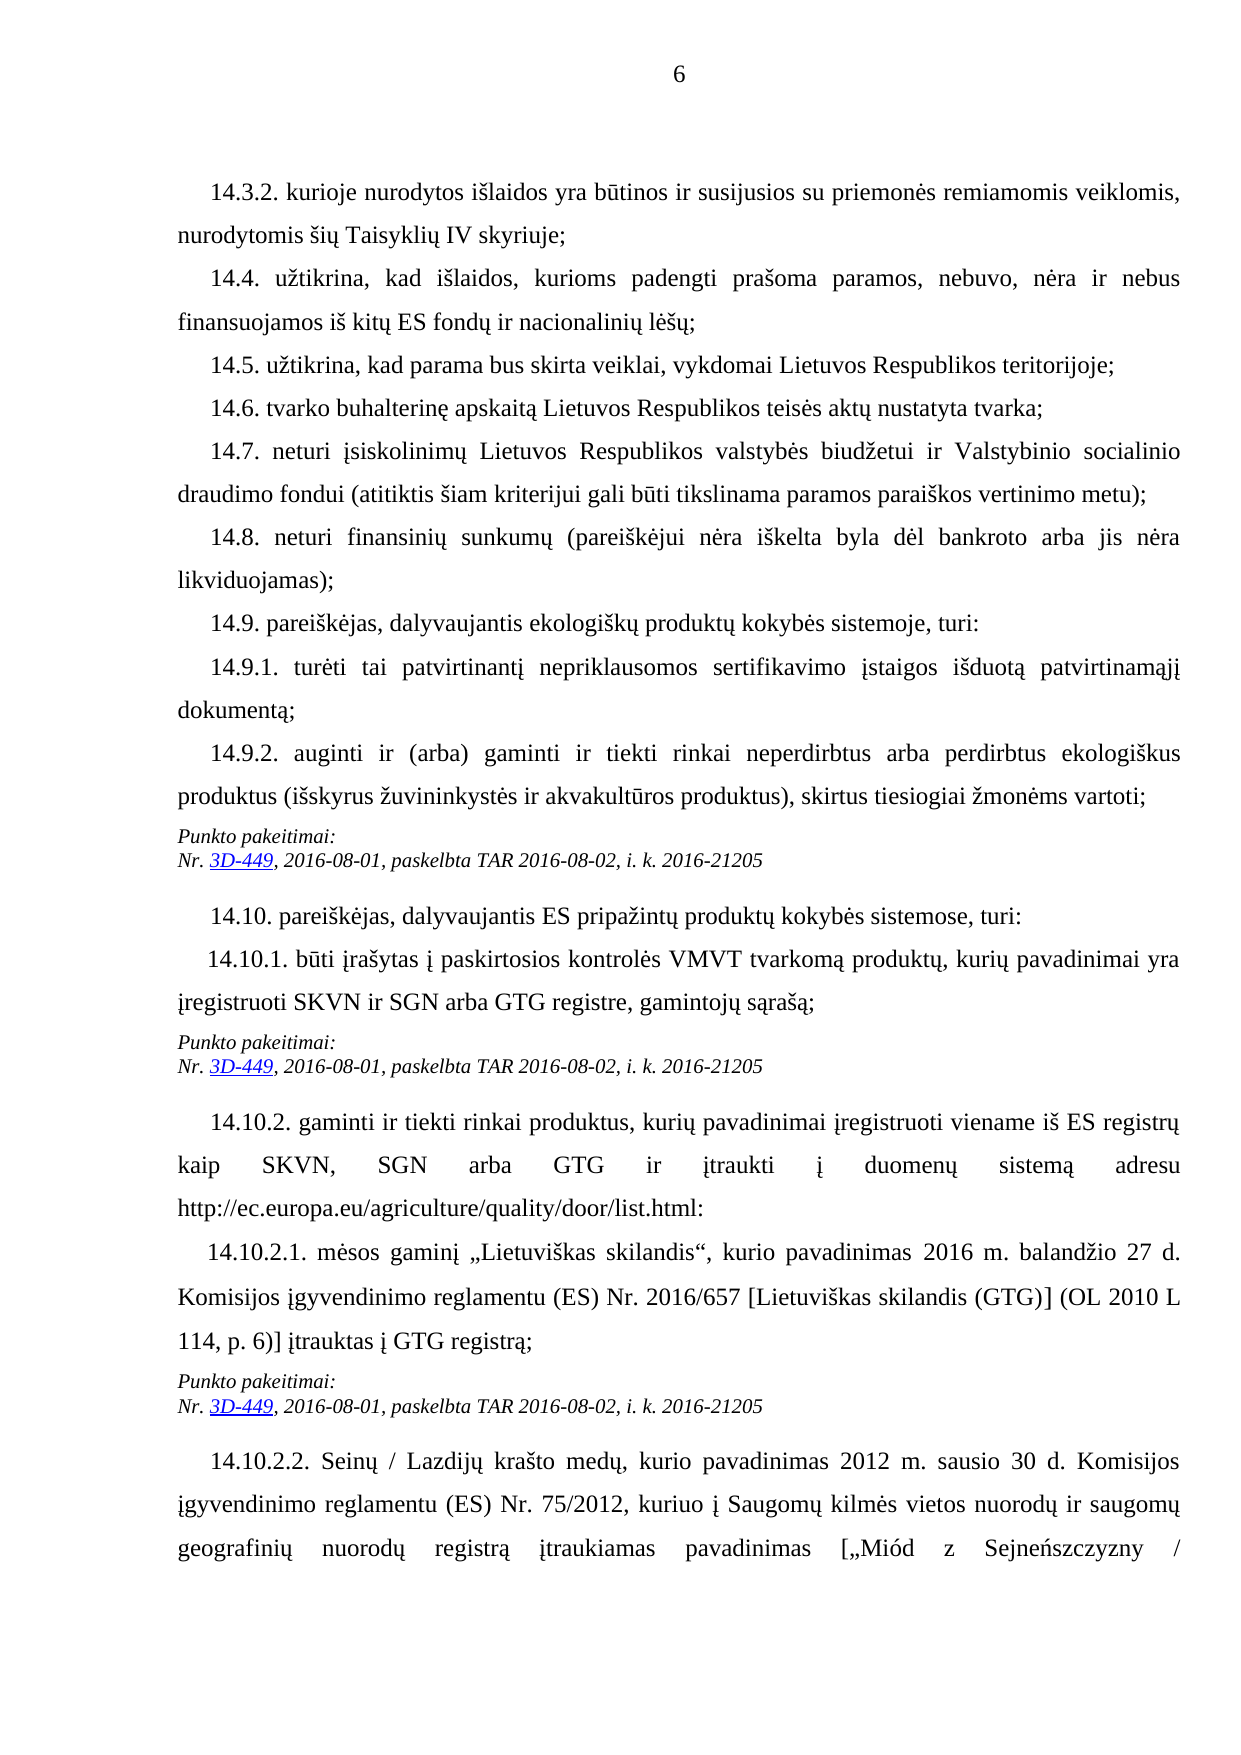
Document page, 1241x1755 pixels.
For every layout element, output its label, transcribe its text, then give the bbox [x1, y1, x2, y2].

text 14.9.2. auginti ir (arba) gaminti ir tiekti rinkai neperdirbtus arba perdirbtus ekologiškus produktus (išskyrus žuvininkystės ir akvakultūros produktus), skirtus tiesiogiai žmonėms vartoti; [177, 738, 1181, 810]
text 14.9.1. turėti tai patvirtinantį nepriklausomos sertifikavimo įstaigos išduotą patvirtinamąjį dokumentą; [177, 652, 1181, 723]
text 14.9. pareiškėjas, dalyvaujantis ekologiškų produktų kokybės sistemoje, turi: [177, 608, 1181, 637]
text 14.5. užtikrina, kad parama bus skirta veiklai, vykdomai Lietuvos Respublikos teritorijoje; [177, 350, 1181, 378]
text Nr. 3D-449, 2016-08-01, paskelbta TAR 2016-08-02, i. k. 2016-21205 [177, 1393, 1181, 1418]
text 14.6. tvarko buhalterinę apskaitą Lietuvos Respublikos teisės aktų nustatyta tvarka; [177, 393, 1181, 422]
text Punkto pakeitimai: [177, 1030, 1181, 1054]
text 14.10.2.1. mėsos gaminį „Lietuviškas skilandis“, kurio pavadinimas 2016 m. balandžio 27 d. Komisijos įgyvendinimo reglamentu (ES) Nr. 2016/657 [Lietuviškas skilandis (GTG)] (OL 2010 L 114, p. 6)] įtrauktas į GTG registrą; [177, 1237, 1181, 1355]
text 14.10.1. būti įrašytas į paskirtosios kontrolės VMVT tvarkomą produktų, kurių pavadinimai yra įregistruoti SKVN ir SGN arba GTG registre, gamintojų sąrašą; [177, 944, 1181, 1016]
text 14.4. užtikrina, kad išlaidos, kurioms padengti prašoma paramos, nebuvo, nėra ir nebus finansuojamos iš kitų ES fondų ir nacionalinių lėšų; [177, 263, 1181, 335]
text Punkto pakeitimai: [177, 824, 1181, 848]
text 14.10.2.2. Seinų / Lazdijų krašto medų, kurio pavadinimas 2012 m. sausio 30 d. Komisijos įgyvendinimo reglamentu (ES) Nr. 75/2012, kuriuo į Saugomų kilmės vietos nuorodų ir saugomų geografinių nuorodų registrą įtraukiamas pavadinimas [„Miód z Sejneńszczyzny / [177, 1446, 1181, 1561]
text Nr. 3D-449, 2016-08-01, paskelbta TAR 2016-08-02, i. k. 2016-21205 [177, 848, 1181, 872]
text 14.3.2. kurioje nurodytos išlaidos yra būtinos ir susijusios su priemonės remiamomis veiklomis, nurodytomis šių Taisyklių IV skyriuje; [177, 177, 1181, 249]
text Nr. 3D-449, 2016-08-01, paskelbta TAR 2016-08-02, i. k. 2016-21205 [177, 1054, 1181, 1078]
text 14.8. neturi finansinių sunkumų (pareiškėjui nėra iškelta byla dėl bankroto arba jis nėra likviduojamas); [177, 522, 1181, 594]
text Punkto pakeitimai: [177, 1369, 1181, 1393]
text 14.10. pareiškėjas, dalyvaujantis ES pripažintų produktų kokybės sistemose, turi: [177, 901, 1181, 930]
text 14.10.2. gaminti ir tiekti rinkai produktus, kurių pavadinimai įregistruoti viename iš ES registrų kaip SKVN, SGN arba GTG ir įtraukti į duomenų sistemą adresu http://ec.europa.eu/agriculture/quality/door/list.html: [177, 1107, 1181, 1222]
text 14.7. neturi įsiskolinimų Lietuvos Respublikos valstybės biudžetui ir Valstybinio socialinio draudimo fondui (atitiktis šiam kriterijui gali būti tikslinama paramos paraiškos vertinimo metu); [177, 436, 1181, 508]
